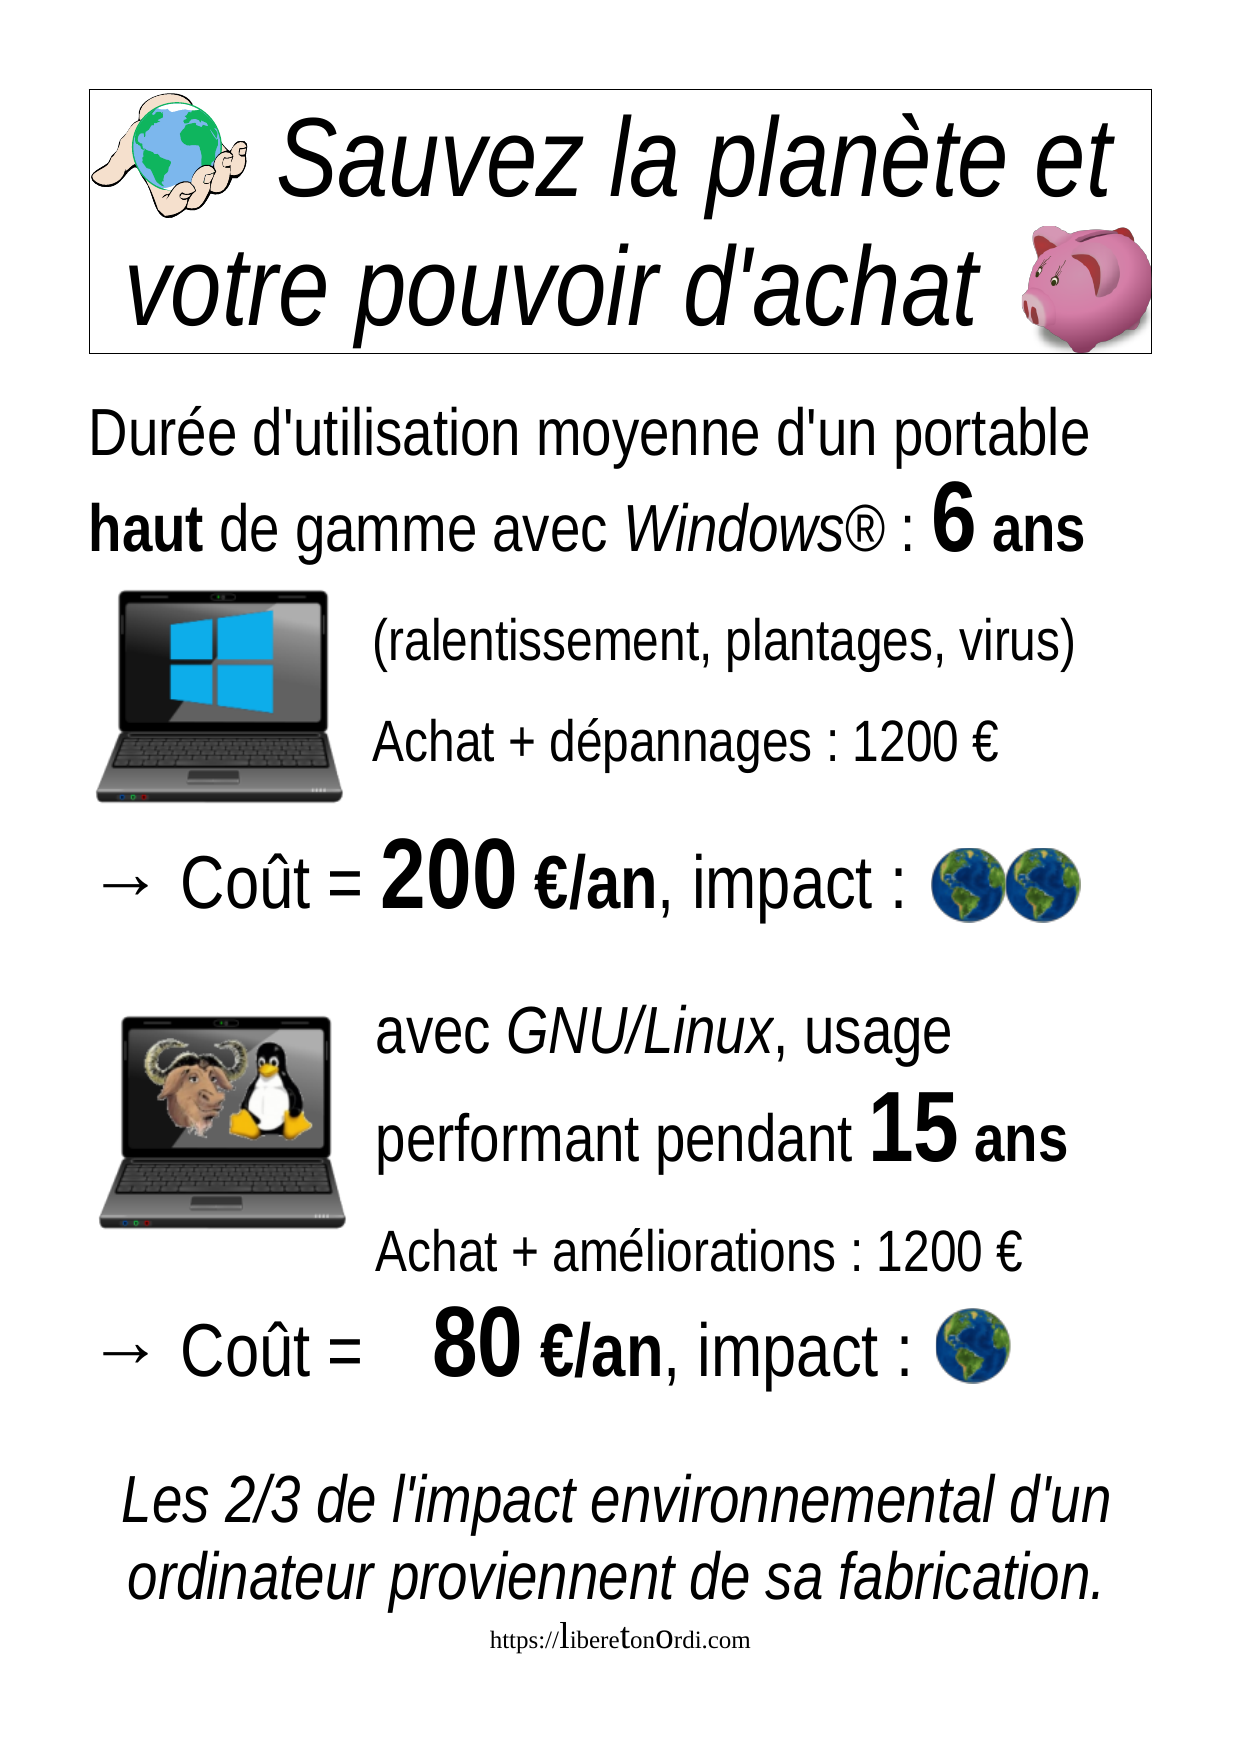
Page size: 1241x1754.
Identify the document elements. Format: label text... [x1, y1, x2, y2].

picture [98, 1001, 347, 1250]
picture [935, 1308, 1011, 1384]
text → Coût = 200 €/an, impact : [88, 826, 1152, 929]
picture [931, 848, 1081, 923]
text Sauvez la planète et votre pouvoir d'achat [90, 90, 1151, 353]
text https://liberetonordi.com [88, 1613, 1152, 1657]
text Achat + dépannages : 1200 € [344, 707, 1152, 773]
text → Coût = 80 €/an, impact : [88, 1283, 1152, 1398]
text (ralentissement, plantages, virus) [344, 606, 1152, 673]
text Achat + améliorations : 1200 € [88, 1216, 1152, 1283]
picture [95, 575, 344, 824]
picture [1021, 226, 1152, 353]
text avec GNU/Linux, usage performant pendant 15 ans [88, 992, 1152, 1183]
text Durée d'utilisation moyenne d'un portable haut de gamme avec Windows® : 6 ans [88, 401, 1152, 573]
text Les 2/3 de l'impact environnemental d'un ordinateur proviennent de sa fabrication. [88, 1460, 1152, 1613]
